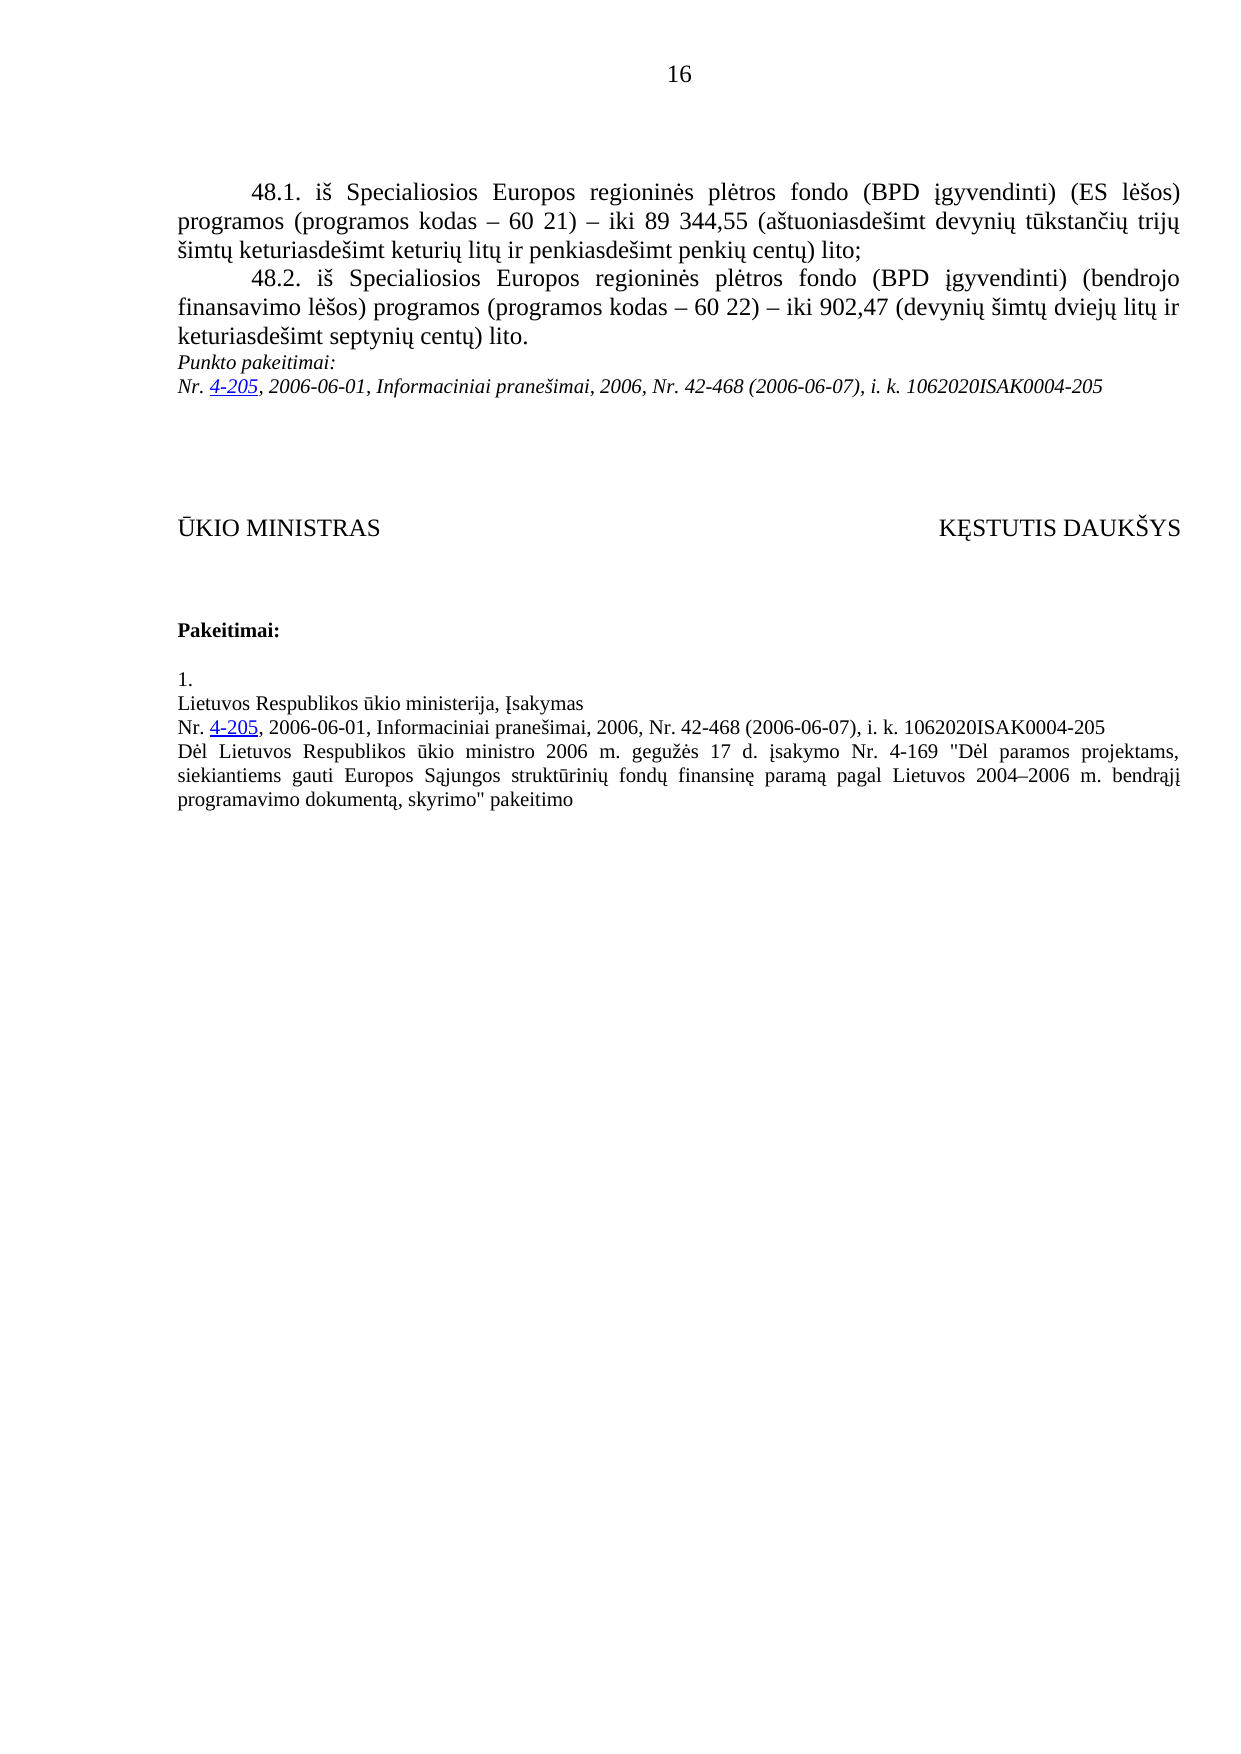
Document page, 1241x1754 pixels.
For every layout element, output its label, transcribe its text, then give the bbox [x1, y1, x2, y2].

text Pakeitimai: [177, 618, 1181, 642]
text Nr. 4-205, 2006-06-01, Informaciniai pranešimai, 2006, Nr. 42-468 (2006-06-07), i. k. 1062020ISAK0004-205 [177, 715, 1181, 739]
text ŪKIO MINISTRAS KĘSTUTIS DAUKŠYS [177, 513, 1181, 542]
text 48.2. iš Specialiosios Europos regioninės plėtros fondo (BPD įgyvendinti) (bendrojo finansavimo lėšos) programos (programos kodas – 60 22) – iki 902,47 (devynių šimtų dviejų litų ir keturiasdešimt septynių centų) lito. [177, 263, 1181, 350]
text Nr. 4-205, 2006-06-01, Informaciniai pranešimai, 2006, Nr. 42-468 (2006-06-07), i. k. 1062020ISAK0004-205 [177, 374, 1181, 398]
text Lietuvos Respublikos ūkio ministerija, Įsakymas [177, 691, 1181, 715]
text 1. [177, 667, 1181, 691]
text Dėl Lietuvos Respublikos ūkio ministro 2006 m. gegužės 17 d. įsakymo Nr. 4-169 "Dėl paramos projektams, siekiantiems gauti Europos Sąjungos struktūrinių fondų finansinę paramą pagal Lietuvos 2004–2006 m. bendrąjį programavimo dokumentą, skyrimo" pakeitimo [177, 739, 1181, 811]
text 48.1. iš Specialiosios Europos regioninės plėtros fondo (BPD įgyvendinti) (ES lėšos) programos (programos kodas – 60 21) – iki 89 344,55 (aštuoniasdešimt devynių tūkstančių trijų šimtų keturiasdešimt keturių litų ir penkiasdešimt penkių centų) lito; [177, 177, 1181, 263]
text Punkto pakeitimai: [177, 350, 1181, 374]
